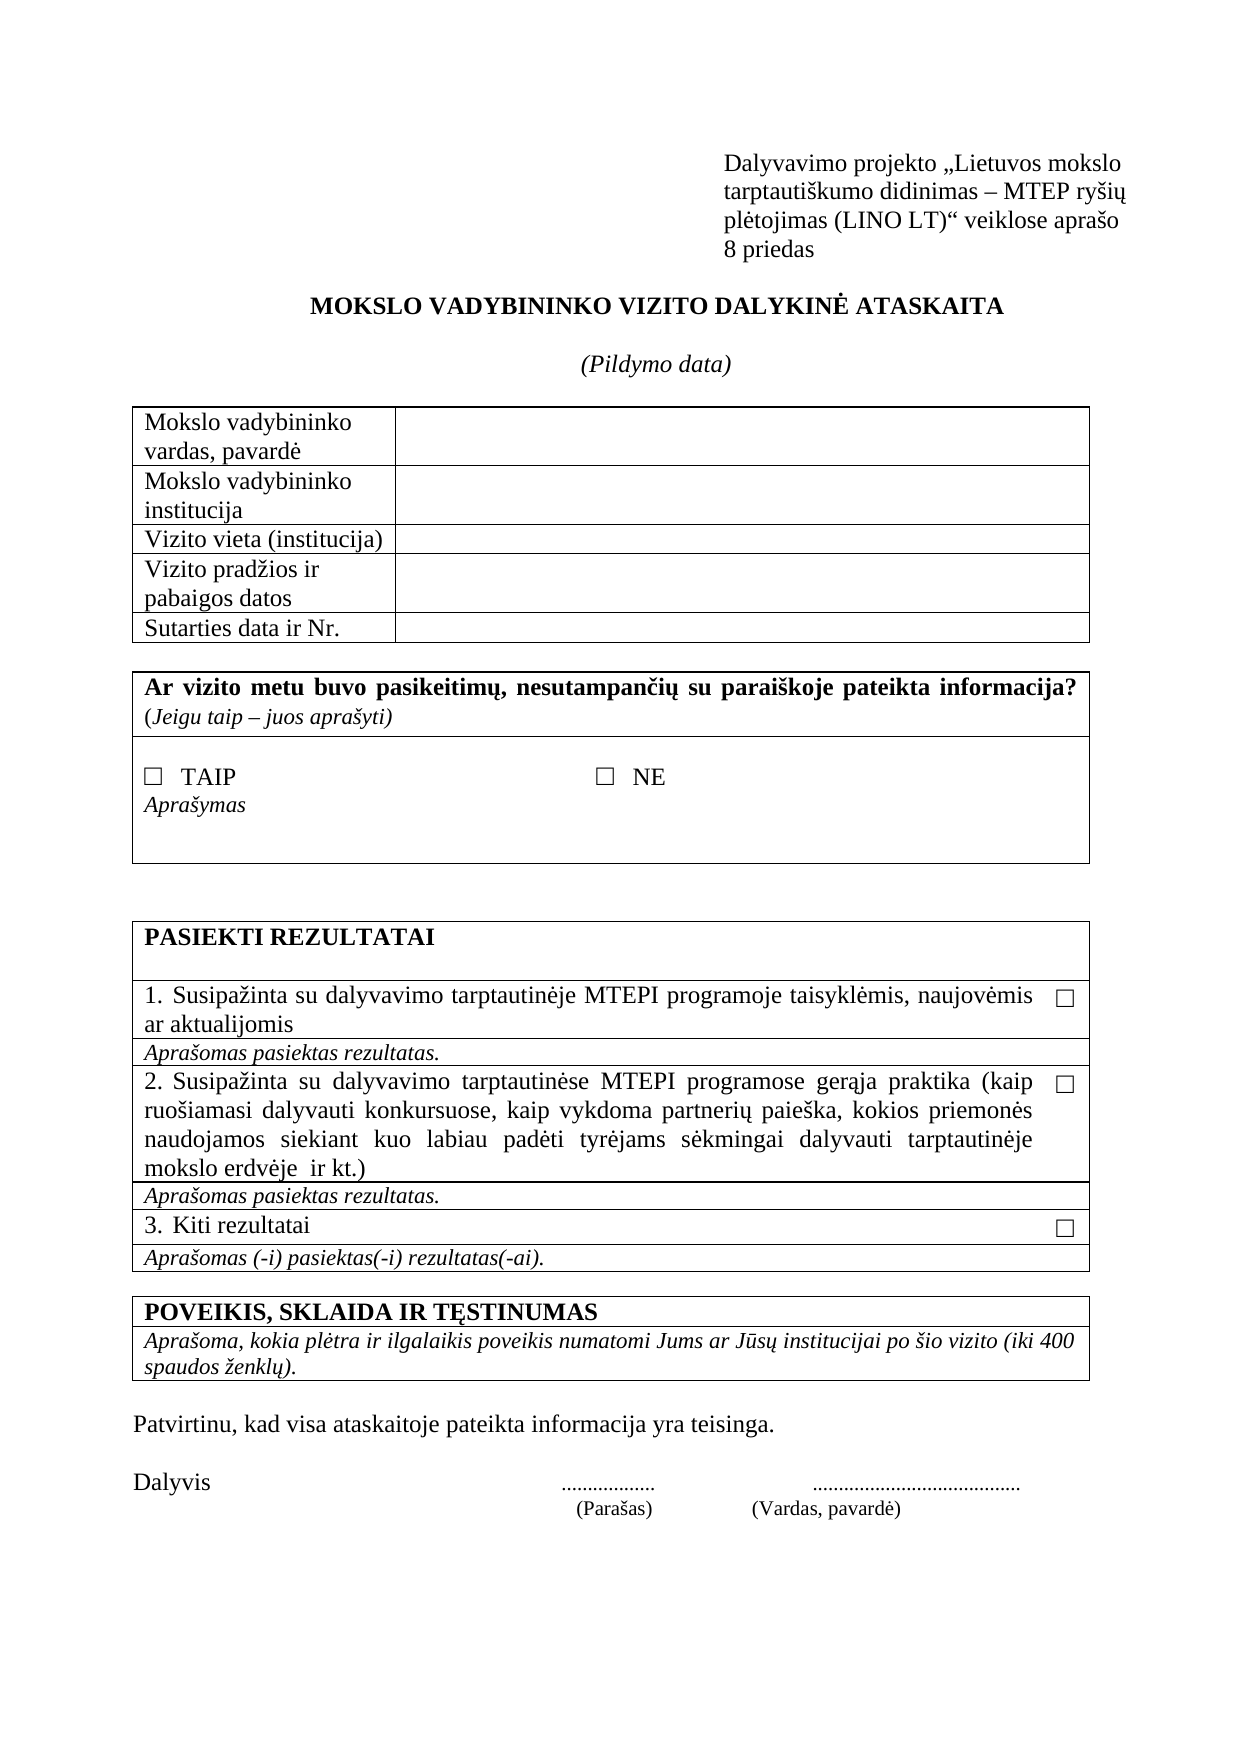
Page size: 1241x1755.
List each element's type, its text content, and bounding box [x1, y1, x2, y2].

table_header PASIEKTI REZULTATAI [133, 922, 1089, 979]
table_cell Mokslo vadybininko institucija [133, 466, 395, 523]
table_header POVEIKIS, SKLAIDA IR TĘSTINUMAS [133, 1297, 1089, 1326]
text 8 priedas [133, 234, 1181, 263]
text plėtojimas (LINO LT)“ veiklose aprašo [133, 205, 1181, 234]
table_cell 1. Susipažinta su dalyvavimo tarptautinėje MTEPI programoje taisyklėmis, naujovėmis ar aktualijomis [133, 981, 1045, 1038]
table_cell [396, 466, 1089, 523]
table_cell 3. Kiti rezultatai [133, 1210, 1045, 1243]
table_cell Aprašoma, kokia plėtra ir ilgalaikis poveikis numatomi Jums ar Jūsų institucijai po šio vizito (iki 400 spaudos ženklų). [133, 1327, 1089, 1379]
table_header Ar vizito metu buvo pasikeitimų, nesutampančių su paraiškoje pateikta informacija? (Jeigu taip – juos aprašyti) [133, 673, 1089, 736]
table_cell [1045, 1039, 1089, 1065]
table_cell Sutarties data ir Nr. [133, 613, 395, 642]
text (Parašas) (Vardas, pavardė) [133, 1496, 1240, 1519]
table_cell [396, 554, 1089, 612]
table_header [396, 408, 1089, 465]
table_header Mokslo vadybininko vardas, pavardė [133, 408, 395, 465]
table_cell Aprašomas pasiektas rezultatas. [133, 1039, 1045, 1065]
table_cell □ [1045, 1210, 1089, 1243]
text MOKSLO VADYBININKO VIZITO DALYKINĖ ATASKAITA [133, 291, 1181, 320]
text Dalyvavimo projekto „Lietuvos mokslo [133, 148, 1181, 176]
table_cell Vizito vieta (institucija) [133, 525, 395, 553]
table_cell □ TAIP Aprašymas [133, 737, 585, 862]
text (Pildymo data) [133, 349, 1181, 378]
text tarptautiškumo didinimas – MTEP ryšių [133, 176, 1181, 205]
table_cell [1045, 1183, 1089, 1209]
text Patvirtinu, kad visa ataskaitoje pateikta informacija yra teisinga. [133, 1409, 1181, 1438]
table_cell Aprašomas (-i) pasiektas(-i) rezultatas(-ai). [133, 1245, 1045, 1271]
table_cell Aprašomas pasiektas rezultatas. [133, 1183, 1045, 1209]
text Dalyvis .................. ........................................ [133, 1467, 1181, 1496]
table_cell □ [1045, 1066, 1089, 1181]
table_cell □ [1045, 981, 1089, 1038]
table_cell 2. Susipažinta su dalyvavimo tarptautinėse MTEPI programose gerąja praktika (kaip ruošiamasi dalyvauti konkursuose, kaip vykdoma partnerių paieška, kokios priemonės naudojamos siekiant kuo labiau padėti tyrėjams sėkmingai dalyvauti tarptautinėje mokslo erdvėje ir kt.) [133, 1066, 1045, 1181]
table_cell [396, 613, 1089, 642]
table_cell [1045, 1245, 1089, 1271]
table_cell □ NE [585, 737, 1089, 862]
table_cell Vizito pradžios ir pabaigos datos [133, 554, 395, 612]
table_cell [396, 525, 1089, 553]
